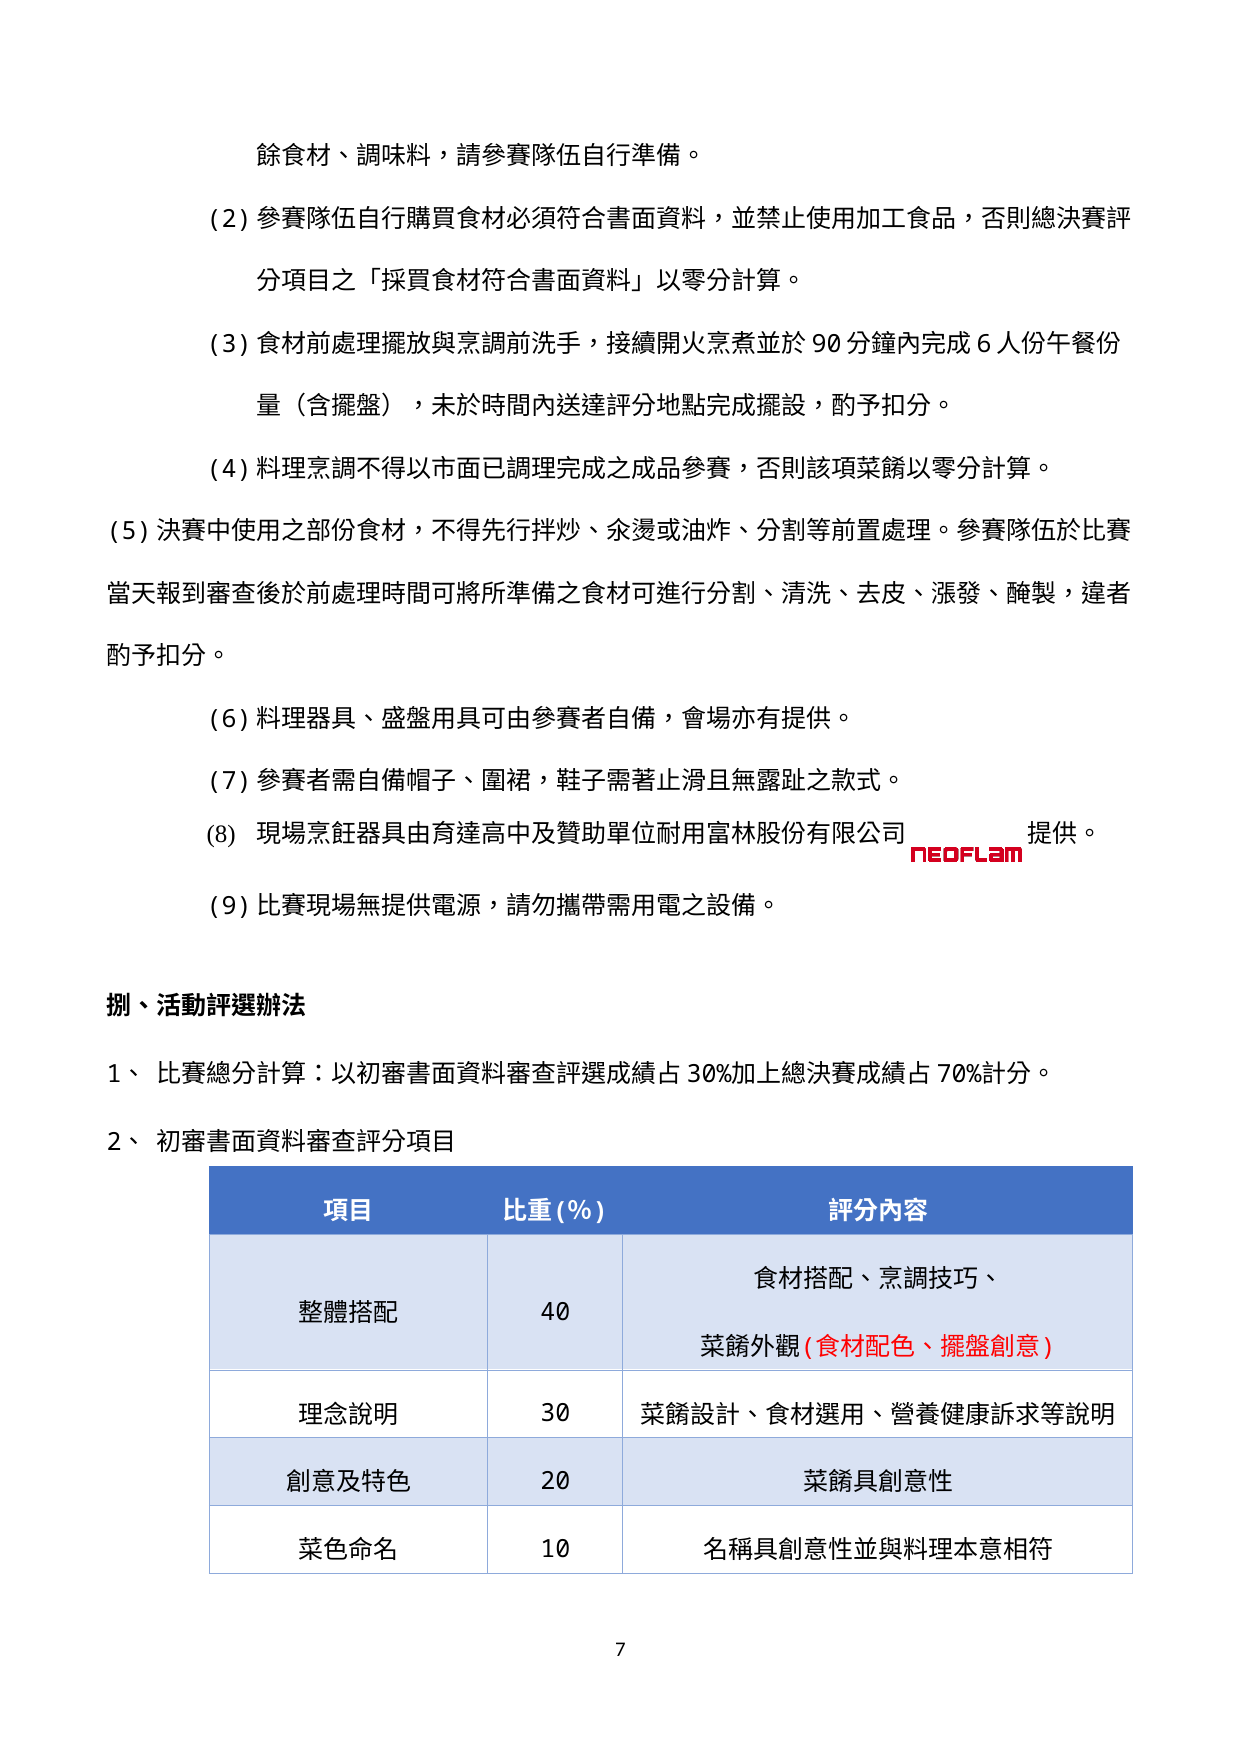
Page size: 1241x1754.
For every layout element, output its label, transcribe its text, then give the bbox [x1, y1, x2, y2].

list 比賽總分計算：以初審書面資料審查評選成績占30%加上總決賽成績占70%計分。 [106, 1030, 1140, 1093]
list 餘食材、調味料，請參賽隊伍自行準備。 [206, 112, 1134, 175]
table_header 項目 [210, 1167, 488, 1234]
table_cell 名稱具創意性並與料理本意相符 [623, 1506, 1132, 1573]
list 決賽中使用之部份食材，不得先行拌炒、氽燙或油炸、分割等前置處理。參賽隊伍於比賽當天報到審查後於前處理時間可將所準備之食材可進行分割、清洗、去皮、漲發、醃製，違者酌予扣分。 [106, 487, 1154, 675]
list 食材前處理擺放與烹調前洗手，接續開火烹煮並於90分鐘內完成6人份午餐份量（含擺盤），未於時間內送達評分地點完成擺設，酌予扣分。 [206, 300, 1134, 425]
table_cell 菜色命名 [210, 1506, 487, 1573]
table_cell 整體搭配 [210, 1235, 487, 1369]
table_cell 菜餚具創意性 [623, 1438, 1132, 1505]
table_cell 食材搭配、烹調技巧、 菜餚外觀(食材配色、擺盤創意) [623, 1235, 1132, 1369]
list 參賽隊伍自行購買食材必須符合書面資料，並禁止使用加工食品，否則總決賽評分項目之「採買食材符合書面資料」以零分計算。 [206, 175, 1134, 300]
list 料理器具、盛盤用具可由參賽者自備，會場亦有提供。 [206, 675, 1134, 737]
list 現場烹飪器具由育達高中及贊助單位耐用富林股份有限公司提供。 [206, 800, 1134, 862]
list 參賽者需自備帽子、圍裙，鞋子需著止滑且無露趾之款式。 [206, 737, 1134, 800]
list 初審書面資料審查評分項目 [106, 1098, 1092, 1161]
table_cell 10 [488, 1506, 622, 1573]
table_cell 30 [488, 1371, 622, 1437]
table_header 評分內容 [623, 1167, 1132, 1234]
table_cell 菜餚設計、食材選用、營養健康訴求等說明 [623, 1371, 1132, 1437]
table_header 比重(％) [488, 1167, 623, 1234]
table_cell 創意及特色 [210, 1438, 487, 1505]
list 活動評選辦法 [106, 962, 1134, 1025]
list 比賽現場無提供電源，請勿攜帶需用電之設備。 [206, 862, 1134, 925]
table_cell 20 [488, 1438, 622, 1505]
table_cell 40 [488, 1235, 622, 1369]
list 料理烹調不得以市面已調理完成之成品參賽，否則該項菜餚以零分計算。 [206, 425, 1134, 487]
table_cell 理念說明 [210, 1371, 487, 1437]
